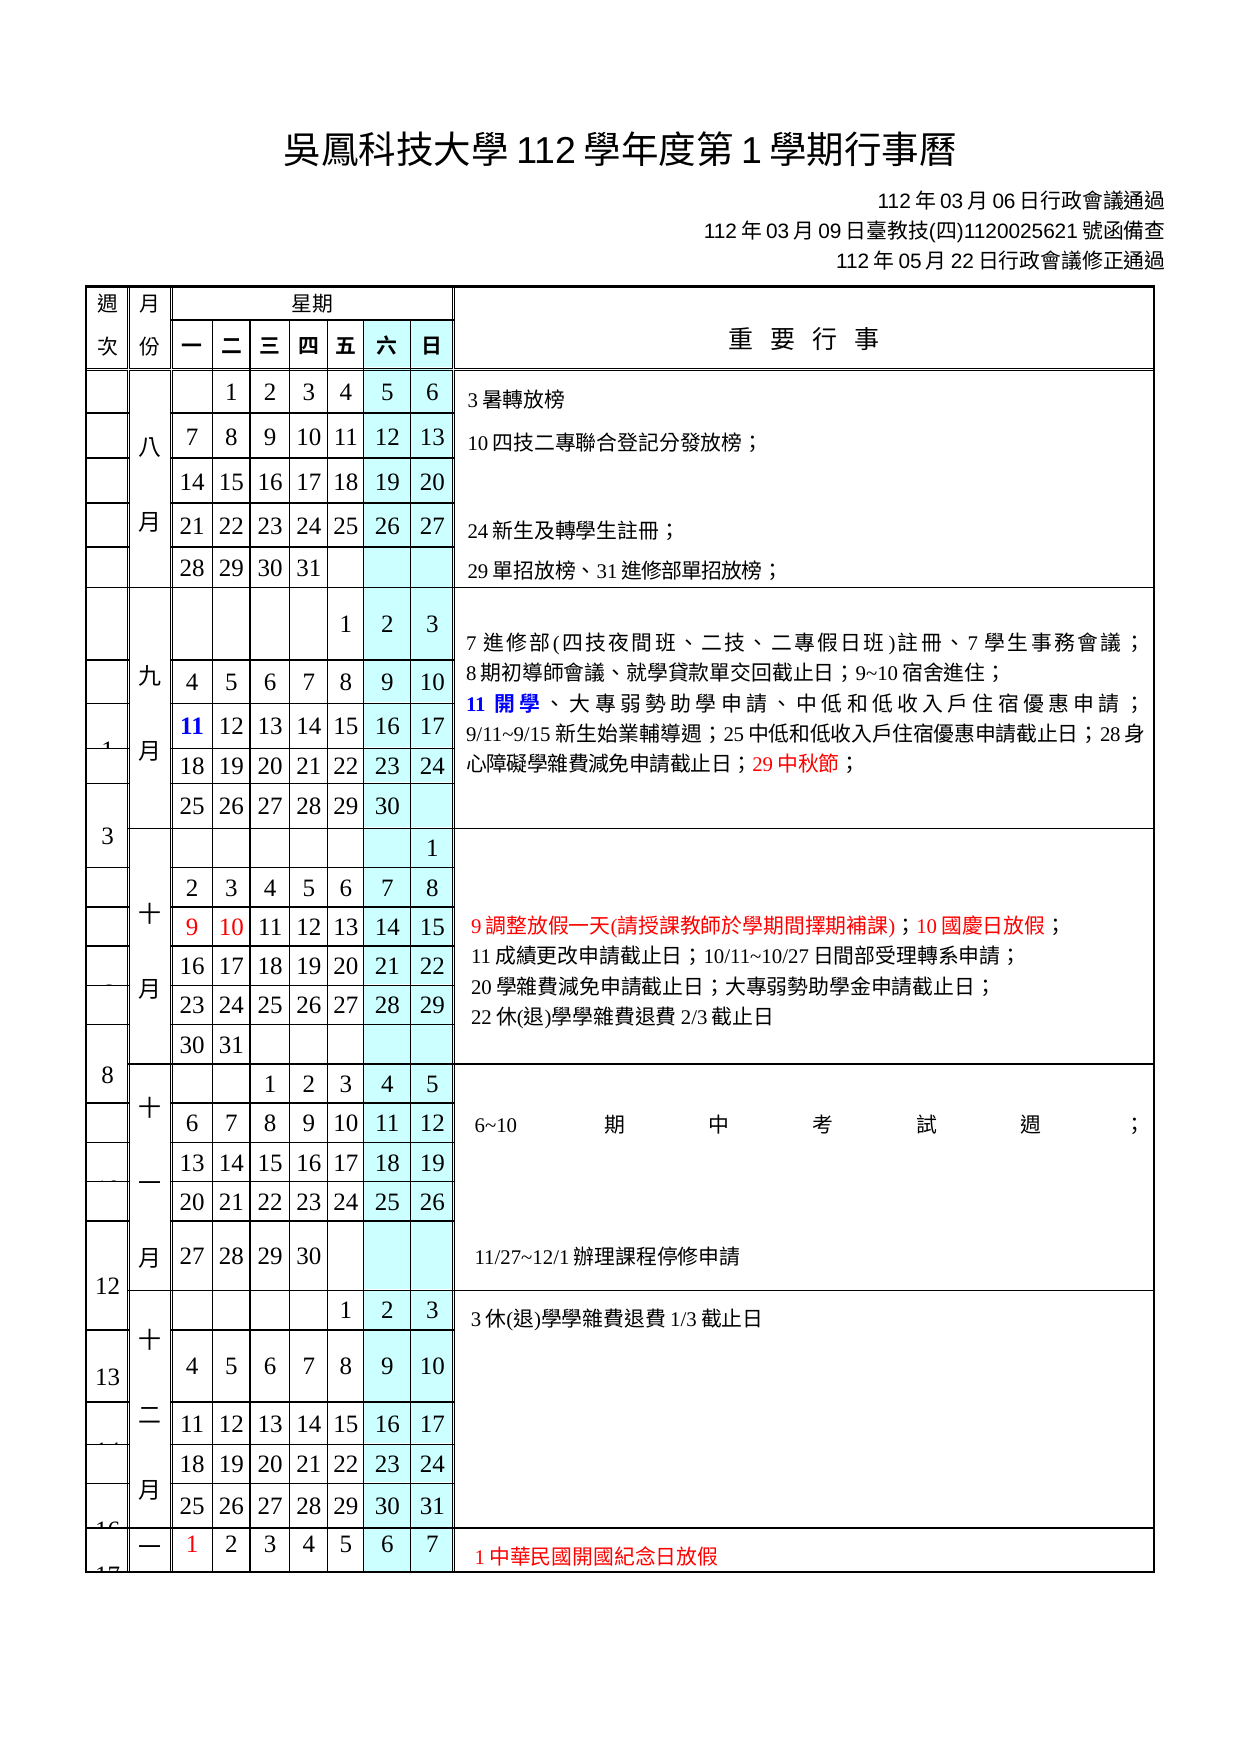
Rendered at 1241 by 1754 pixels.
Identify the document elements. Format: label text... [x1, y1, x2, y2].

table_cell 6 [173, 1104, 212, 1142]
table_cell 14 [173, 459, 212, 502]
table_cell 6~10期中考試週； 11/27~12/1辦理課程停修申請 [455, 1065, 1153, 1289]
table_cell 5 [328, 1529, 363, 1571]
table_cell 20 [411, 459, 452, 502]
table_cell 26 [411, 1182, 452, 1220]
table_cell 12 [213, 704, 249, 747]
text 112年03月09日臺教技(四)1120025621號函備查 112年05月22日行政會議修正通過 [75, 214, 1165, 275]
table_cell 24 [411, 749, 452, 782]
text 吳鳳科技大學112學年度第1學期行事曆 [75, 119, 1165, 174]
table_cell 23 [364, 1445, 410, 1482]
table_cell 29 [251, 1222, 289, 1289]
table_cell 19 [213, 749, 249, 782]
table_cell 十 月 [130, 829, 170, 1063]
table_cell 3 [251, 1529, 289, 1571]
table_cell 22 [411, 947, 452, 984]
table_cell 3 [411, 1291, 452, 1329]
table_cell 6 [87, 947, 127, 984]
table_cell 24 [290, 504, 327, 546]
table_cell 8 [251, 1104, 289, 1142]
table_cell 10 [328, 1104, 363, 1142]
table_cell 13 [251, 704, 289, 747]
table_cell 23 [251, 504, 289, 546]
table_cell 4 [173, 661, 212, 702]
table_cell 10 [411, 661, 452, 702]
table_cell [213, 1065, 249, 1102]
table_cell 10 [290, 414, 327, 457]
table_cell 2 [251, 371, 289, 412]
table_cell 三 [251, 321, 289, 367]
table_cell 27 [411, 504, 452, 546]
table_cell 9 [290, 1104, 327, 1142]
table_cell 九 月 [130, 588, 170, 827]
table_cell 2 [290, 1065, 327, 1102]
table_cell [251, 829, 289, 867]
table_cell 15 [87, 1445, 127, 1482]
table_cell [290, 1291, 327, 1329]
table_cell 22 [328, 1445, 363, 1482]
table_cell 23 [364, 749, 410, 782]
table_cell 27 [328, 986, 363, 1024]
table_cell 5 [290, 868, 327, 906]
table_cell 9 [173, 908, 212, 945]
table_cell 3暑轉放榜 10四技二專聯合登記分發放榜； 24新生及轉學生註冊； 29單招放榜、31進修部單招放榜； [455, 371, 1153, 586]
table_cell 18 [173, 749, 212, 782]
table_cell 20 [251, 749, 289, 782]
table_cell [328, 829, 363, 867]
table_cell 3休(退)學學雜費退費1/3截止日 [455, 1291, 1153, 1527]
table_cell [87, 414, 127, 457]
table_cell 27 [251, 784, 289, 827]
table_cell 5 [364, 371, 410, 412]
table_cell 24 [328, 1182, 363, 1220]
table_cell [87, 548, 127, 586]
table_cell 2 [364, 588, 410, 659]
table_cell 18 [251, 947, 289, 984]
table_cell 18 [173, 1445, 212, 1482]
table_cell 17 [411, 1403, 452, 1443]
table_cell 一 [130, 1529, 170, 1571]
table_cell 17 [290, 459, 327, 502]
table_cell 7 [364, 868, 410, 906]
table_cell 十 一 月 [130, 1065, 170, 1289]
table_cell [87, 459, 127, 502]
table_cell 7 [411, 1529, 452, 1571]
table_cell 16 [251, 459, 289, 502]
table_cell 31 [290, 548, 327, 586]
table_cell 五 [328, 321, 363, 367]
table_cell 9 [364, 661, 410, 702]
table_cell 六 [364, 321, 410, 367]
table_cell 21 [364, 947, 410, 984]
table_cell 27 [173, 1222, 212, 1289]
table_cell [364, 548, 410, 586]
table_cell 15 [328, 704, 363, 747]
table_cell 15 [213, 459, 249, 502]
table_cell 21 [290, 1445, 327, 1482]
table_cell 11 [173, 704, 212, 747]
table_cell [213, 588, 249, 659]
table_cell 10 [87, 1143, 127, 1181]
table_cell 13 [328, 908, 363, 945]
table_cell 4 [251, 868, 289, 906]
table_cell 10 [411, 1331, 452, 1401]
table_cell 12 [213, 1403, 249, 1443]
table_cell 23 [290, 1182, 327, 1220]
table_cell 4 [173, 1331, 212, 1401]
table_cell 17 [87, 1529, 127, 1571]
table_cell 26 [213, 784, 249, 827]
table_header 週 次 [87, 288, 127, 367]
table_cell 14 [87, 1403, 127, 1443]
table_cell 27 [251, 1484, 289, 1527]
table_cell [290, 588, 327, 659]
table_cell 7 [173, 414, 212, 457]
table_cell 16 [290, 1143, 327, 1181]
table_cell 22 [213, 504, 249, 546]
table_cell 18 [328, 459, 363, 502]
table_cell 14 [290, 1403, 327, 1443]
table_cell [290, 1025, 327, 1063]
table_cell 20 [173, 1182, 212, 1220]
table_cell 12 [411, 1104, 452, 1142]
table_cell 2 [364, 1291, 410, 1329]
table_cell 15 [328, 1403, 363, 1443]
table_cell 22 [251, 1182, 289, 1220]
table_cell 八 月 [130, 371, 170, 586]
table_header 重 要 行 事 [455, 288, 1153, 367]
table_header 星期 [173, 288, 452, 319]
table_cell 15 [251, 1143, 289, 1181]
table_cell 4 [364, 1065, 410, 1102]
table_cell 31 [213, 1025, 249, 1063]
table_cell 19 [290, 947, 327, 984]
table_cell 12 [87, 1222, 127, 1329]
table_cell 4 [290, 1529, 327, 1571]
table_cell 24 [411, 1445, 452, 1482]
table_cell 17 [328, 1143, 363, 1181]
table_cell 30 [251, 548, 289, 586]
table_cell 30 [290, 1222, 327, 1289]
table_cell [251, 588, 289, 659]
table_cell [328, 548, 363, 586]
table_cell [411, 548, 452, 586]
table_cell 5 [87, 908, 127, 945]
table_cell 7 [87, 986, 127, 1024]
table_cell 9調整放假一天(請授課教師於學期間擇期補課)；10國慶日放假； 11成績更改申請截止日；10/11~10/27日間部受理轉系申請； 20學雜費減免申請截止日；大專弱勢助學金申請截止日； 22休(退)學學雜費退費2/3截止日 [455, 829, 1153, 1063]
table_cell 21 [173, 504, 212, 546]
table_cell 16 [364, 1403, 410, 1443]
text 112年03月06日行政會議通過 [75, 184, 1165, 214]
table_cell 8 [213, 414, 249, 457]
table_cell [87, 661, 127, 702]
table_cell 3 [411, 588, 452, 659]
table_cell 19 [213, 1445, 249, 1482]
table_cell 20 [251, 1445, 289, 1482]
table_cell 19 [364, 459, 410, 502]
table_cell 13 [87, 1331, 127, 1401]
table_cell 6 [328, 868, 363, 906]
table_cell [213, 1291, 249, 1329]
table_cell 17 [411, 704, 452, 747]
table_cell 四 [290, 321, 327, 367]
table_cell 9 [364, 1331, 410, 1401]
table_cell 30 [173, 1025, 212, 1063]
table_cell 3 [328, 1065, 363, 1102]
table_cell [87, 504, 127, 546]
table_cell 21 [213, 1182, 249, 1220]
table_cell 14 [290, 704, 327, 747]
table_cell 25 [251, 986, 289, 1024]
table_cell 7進修部(四技夜間班、二技、二專假日班)註冊、7學生事務會議； 8期初導師會議、就學貸款單交回截止日；9~10宿舍進住； 11開學、大專弱勢助學申請、中低和低收入戶住宿優惠申請； 9/11~9/15新生始業輔導週；25中低和低收入戶住宿優惠申請截止日；28身心障礙學雜費減免申請截止日；29中秋節； [455, 588, 1153, 827]
table_cell 6 [251, 661, 289, 702]
table_cell [328, 1025, 363, 1063]
table_cell 25 [328, 504, 363, 546]
table_cell 10 [213, 908, 249, 945]
table_cell 25 [173, 1484, 212, 1527]
table_cell 日 [411, 321, 452, 367]
table_cell 8 [328, 1331, 363, 1401]
table_cell 3 [87, 784, 127, 867]
table_cell 28 [213, 1222, 249, 1289]
table_cell 1 [213, 371, 249, 412]
table_cell 1 [251, 1065, 289, 1102]
table_cell 1 [173, 1529, 212, 1571]
table_cell 15 [411, 908, 452, 945]
table_cell [251, 1025, 289, 1063]
table_cell 14 [213, 1143, 249, 1181]
table_cell [290, 829, 327, 867]
table_cell 26 [290, 986, 327, 1024]
table_cell 4 [87, 868, 127, 906]
table_cell 8 [328, 661, 363, 702]
table_cell [87, 588, 127, 659]
table_cell 29 [328, 1484, 363, 1527]
table_cell 11 [173, 1403, 212, 1443]
table_cell [364, 1222, 410, 1289]
table_cell 31 [411, 1484, 452, 1527]
table_cell 12 [364, 414, 410, 457]
table_cell 16 [87, 1484, 127, 1527]
table_cell 28 [364, 986, 410, 1024]
table_cell 24 [213, 986, 249, 1024]
table_cell [173, 371, 212, 412]
table_cell 5 [213, 661, 249, 702]
table_cell 11 [251, 908, 289, 945]
table_cell 2 [213, 1529, 249, 1571]
table_cell 14 [364, 908, 410, 945]
table_cell 30 [364, 1484, 410, 1527]
table_cell 2 [87, 749, 127, 782]
table_cell 1中華民國開國紀念日放假 [455, 1529, 1153, 1571]
table_cell 2 [173, 868, 212, 906]
table_cell [328, 1222, 363, 1289]
table_cell 28 [290, 1484, 327, 1527]
table_cell 29 [328, 784, 363, 827]
table_cell 29 [411, 986, 452, 1024]
table_cell 21 [290, 749, 327, 782]
table_cell 19 [411, 1143, 452, 1181]
table_cell 1 [328, 588, 363, 659]
table_cell 二 [213, 321, 249, 367]
table_cell 20 [328, 947, 363, 984]
table_cell 30 [364, 784, 410, 827]
table_header 月 份 [130, 288, 170, 367]
table_cell [411, 784, 452, 827]
table_cell 一 [173, 321, 212, 367]
table_cell 16 [364, 704, 410, 747]
table_cell 25 [364, 1182, 410, 1220]
table_cell [411, 1025, 452, 1063]
table_cell 26 [213, 1484, 249, 1527]
table_cell 8 [411, 868, 452, 906]
table_cell 3 [213, 868, 249, 906]
table_cell 11 [87, 1182, 127, 1220]
table_cell 13 [173, 1143, 212, 1181]
table_cell [173, 588, 212, 659]
table_cell [173, 829, 212, 867]
table_cell [173, 1291, 212, 1329]
table_cell [364, 1025, 410, 1063]
table_cell 6 [364, 1529, 410, 1571]
table_cell 1 [328, 1291, 363, 1329]
table_cell [213, 829, 249, 867]
table_cell 25 [173, 784, 212, 827]
table_cell [173, 1065, 212, 1102]
table_cell [411, 1222, 452, 1289]
table_cell 6 [411, 371, 452, 412]
table_cell 7 [290, 661, 327, 702]
table_cell 11 [364, 1104, 410, 1142]
table_cell 6 [251, 1331, 289, 1401]
table_cell 3 [290, 371, 327, 412]
table_cell [251, 1291, 289, 1329]
table_cell 28 [173, 548, 212, 586]
table_cell 7 [213, 1104, 249, 1142]
table_cell 26 [364, 504, 410, 546]
table_cell 22 [328, 749, 363, 782]
table_cell 4 [328, 371, 363, 412]
table_cell 1 [411, 829, 452, 867]
table_cell 12 [290, 908, 327, 945]
table_cell 29 [213, 548, 249, 586]
table_cell 1 [87, 704, 127, 747]
table_cell 5 [411, 1065, 452, 1102]
table_cell 9 [87, 1104, 127, 1142]
table_cell 17 [213, 947, 249, 984]
table_cell 16 [173, 947, 212, 984]
table_cell 5 [213, 1331, 249, 1401]
table_cell 十 二 月 [130, 1291, 170, 1527]
table_cell [364, 829, 410, 867]
table_cell 28 [290, 784, 327, 827]
table_cell [87, 371, 127, 412]
table_cell 13 [411, 414, 452, 457]
table_cell 13 [251, 1403, 289, 1443]
table_cell 18 [364, 1143, 410, 1181]
table_cell 8 [87, 1025, 127, 1102]
table_cell 11 [328, 414, 363, 457]
table_cell 7 [290, 1331, 327, 1401]
table_cell 23 [173, 986, 212, 1024]
table_cell 9 [251, 414, 289, 457]
